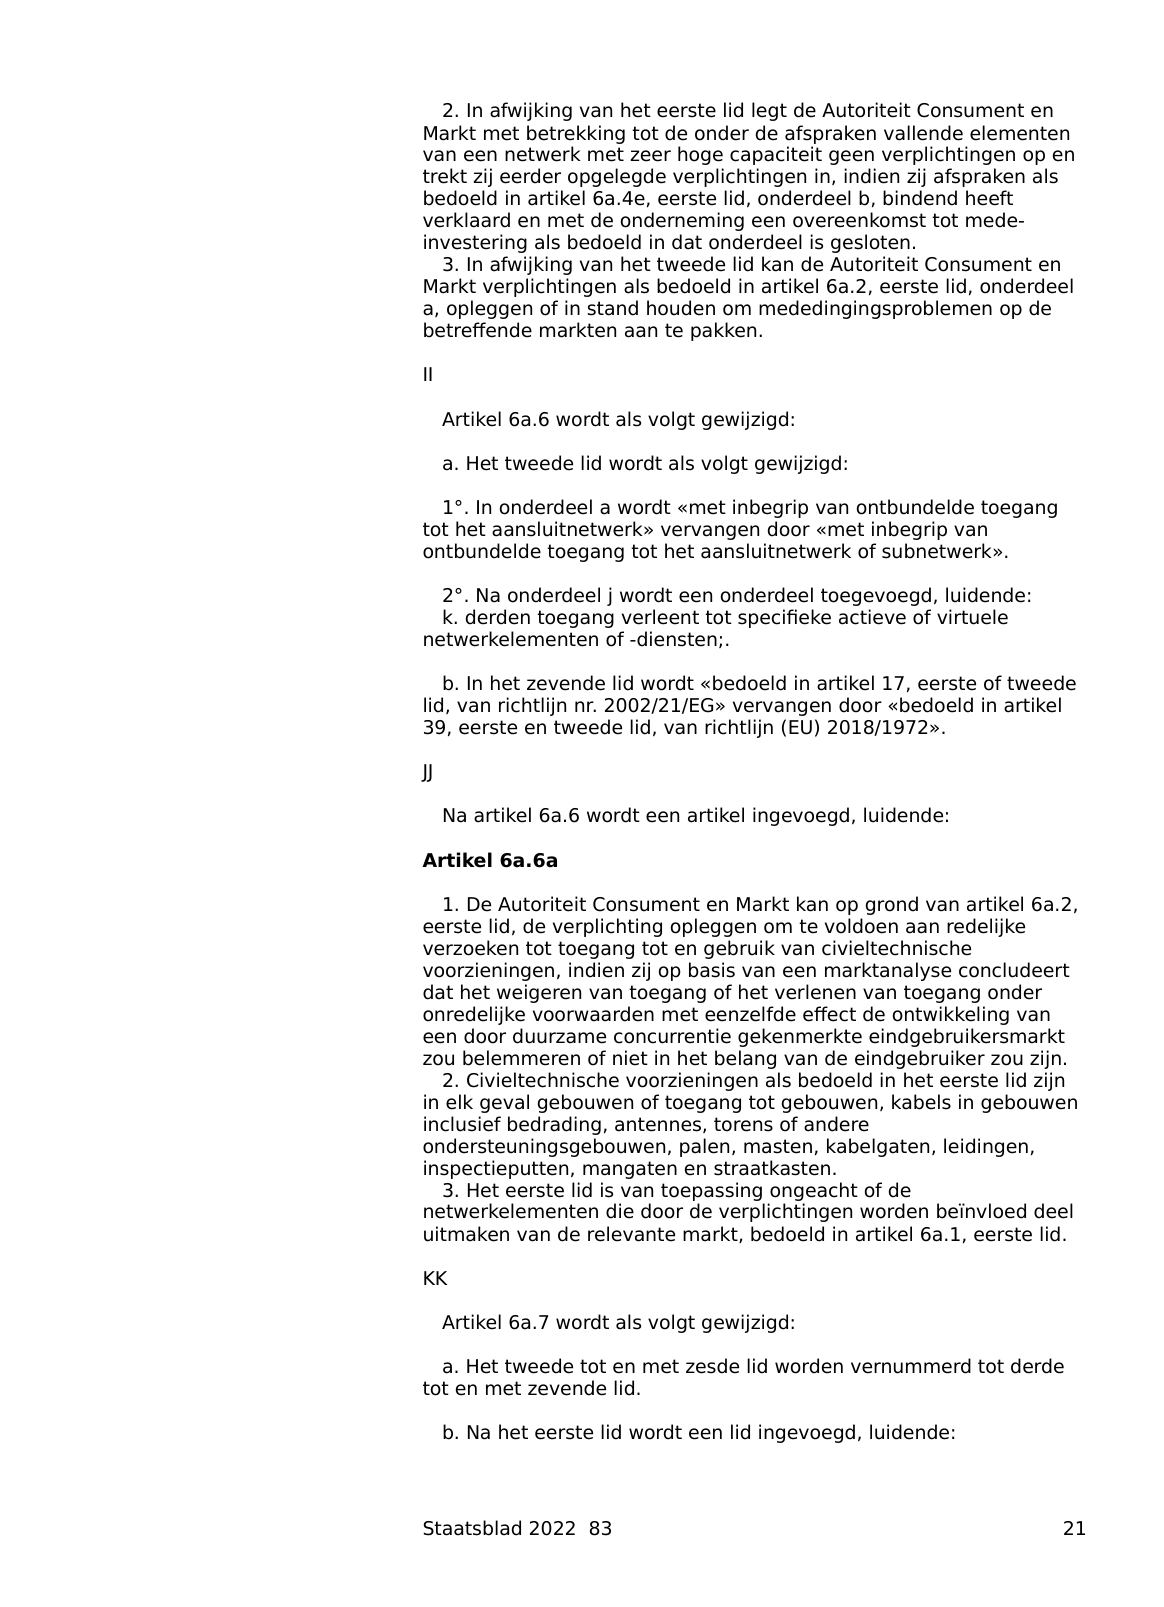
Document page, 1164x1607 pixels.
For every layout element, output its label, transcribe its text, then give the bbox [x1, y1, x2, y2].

text a. Het tweede lid wordt als volgt gewijzigd: [422, 453, 1087, 475]
text Artikel 6a.6 wordt als volgt gewijzigd: [422, 408, 1087, 431]
text KK [422, 1268, 1087, 1289]
text 2°. Na onderdeel j wordt een onderdeel toegevoegd, luidende: [422, 585, 1087, 607]
subtitle Artikel 6a.6a [422, 849, 1087, 872]
text 2. In afwijking van het eerste lid legt de Autoriteit Consument en Markt met betrekking tot de onder de afspraken vallende elementen van een netwerk met zeer hoge capaciteit geen verplichtingen op en trekt zij eerder opgelegde verplichtingen in, indien zij afspraken als bedoeld in artikel 6a.4e, eerste lid, onderdeel b, bindend heeft verklaard en met de onderneming een overeenkomst tot mede-investering als bedoeld in dat onderdeel is gesloten. [422, 100, 1087, 254]
text k. derden toegang verleent tot specifieke actieve of virtuele netwerkelementen of -diensten;. [422, 607, 1087, 651]
text 3. Het eerste lid is van toepassing ongeacht of de netwerkelementen die door de verplichtingen worden beïnvloed deel uitmaken van de relevante markt, bedoeld in artikel 6a.1, eerste lid. [422, 1179, 1087, 1245]
text JJ [422, 761, 1087, 783]
text II [422, 364, 1087, 386]
text 3. In afwijking van het tweede lid kan de Autoriteit Consument en Markt verplichtingen als bedoeld in artikel 6a.2, eerste lid, onderdeel a, opleggen of in stand houden om mededingingsproblemen op de betreffende markten aan te pakken. [422, 254, 1087, 342]
text Na artikel 6a.6 wordt een artikel ingevoegd, luidende: [422, 805, 1087, 827]
text 2. Civieltechnische voorzieningen als bedoeld in het eerste lid zijn in elk geval gebouwen of toegang tot gebouwen, kabels in gebouwen inclusief bedrading, antennes, torens of andere ondersteuningsgebouwen, palen, masten, kabelgaten, leidingen, inspectieputten, mangaten en straatkasten. [422, 1069, 1087, 1179]
text 1°. In onderdeel a wordt «met inbegrip van ontbundelde toegang tot het aansluitnetwerk» vervangen door «met inbegrip van ontbundelde toegang tot het aansluitnetwerk of subnetwerk». [422, 497, 1087, 563]
text 1. De Autoriteit Consument en Markt kan op grond van artikel 6a.2, eerste lid, de verplichting opleggen om te voldoen aan redelijke verzoeken tot toegang tot en gebruik van civieltechnische voorzieningen, indien zij op basis van een marktanalyse concludeert dat het weigeren van toegang of het verlenen van toegang onder onredelijke voorwaarden met eenzelfde effect de ontwikkeling van een door duurzame concurrentie gekenmerkte eindgebruikersmarkt zou belemmeren of niet in het belang van de eindgebruiker zou zijn. [422, 894, 1087, 1069]
text b. In het zevende lid wordt «bedoeld in artikel 17, eerste of tweede lid, van richtlijn nr. 2002/21/EG» vervangen door «bedoeld in artikel 39, eerste en tweede lid, van richtlijn (EU) 2018/1972». [422, 673, 1087, 739]
text b. Na het eerste lid wordt een lid ingevoegd, luidende: [422, 1422, 1087, 1444]
text a. Het tweede tot en met zesde lid worden vernummerd tot derde tot en met zevende lid. [422, 1356, 1087, 1400]
text Artikel 6a.7 wordt als volgt gewijzigd: [422, 1312, 1087, 1334]
